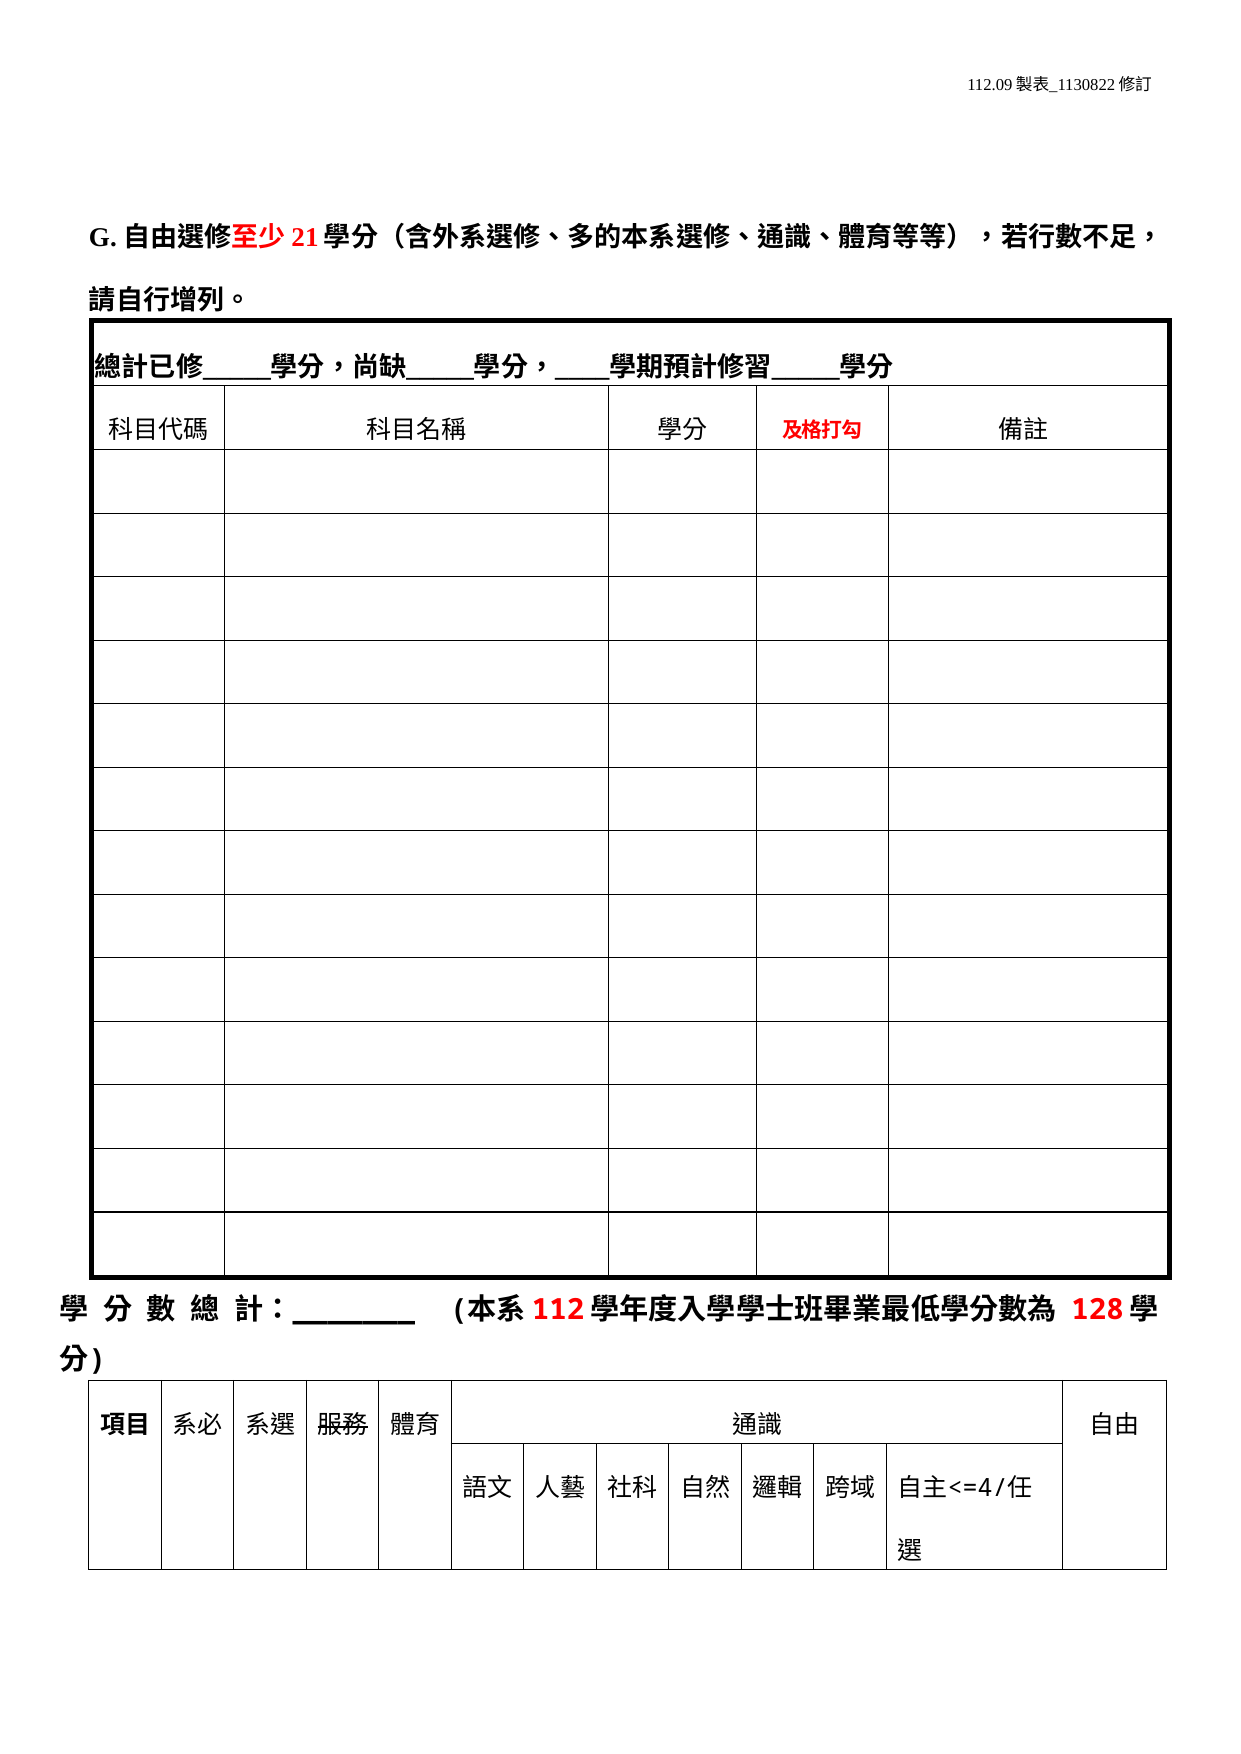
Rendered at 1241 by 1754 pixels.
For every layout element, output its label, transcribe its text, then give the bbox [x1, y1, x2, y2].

table_cell [225, 1213, 608, 1275]
table_cell [94, 577, 224, 639]
table_cell 跨域 [814, 1444, 886, 1569]
table_header 項目 [89, 1381, 161, 1569]
table_cell [609, 1022, 756, 1084]
table_cell [609, 831, 756, 894]
table_cell [225, 1085, 608, 1148]
table_cell 科目名稱 [225, 386, 608, 449]
table_cell [757, 958, 888, 1021]
table_cell [757, 641, 888, 703]
table_cell [757, 831, 888, 894]
table_cell [889, 641, 1167, 703]
table_cell [609, 704, 756, 767]
table_cell [94, 704, 224, 767]
table_cell [757, 1085, 888, 1148]
table_cell [94, 450, 224, 512]
table_cell [757, 450, 888, 512]
table_cell [94, 895, 224, 957]
table_cell 自主<=4/任選 [887, 1444, 1062, 1569]
table_cell [609, 768, 756, 830]
table_cell 及格打勾 [757, 386, 888, 449]
table_cell [94, 1022, 224, 1084]
table_cell [889, 577, 1167, 639]
table_cell [225, 704, 608, 767]
table_header 服務 [307, 1381, 378, 1569]
table_cell [889, 895, 1167, 957]
table_cell [609, 514, 756, 576]
table_cell [889, 514, 1167, 576]
table_cell [225, 514, 608, 576]
table_cell 備註 [889, 386, 1167, 449]
table_cell [757, 768, 888, 830]
table_header 通識 [452, 1381, 1062, 1443]
table_cell [225, 641, 608, 703]
table_cell [757, 704, 888, 767]
table_header 系必 [162, 1381, 233, 1569]
table_cell [94, 768, 224, 830]
table_cell [889, 450, 1167, 512]
table_cell [94, 1085, 224, 1148]
table_cell [889, 1213, 1167, 1275]
table_cell 語文 [452, 1444, 523, 1569]
table_cell [889, 704, 1167, 767]
table_cell [225, 895, 608, 957]
table_cell [609, 1213, 756, 1275]
text G. 自由選修至少21學分（含外系選修、多的本系選修、通識、體育等等），若行數不足，請自行增列。 [89, 193, 1152, 318]
table_cell [94, 831, 224, 894]
table_cell [609, 958, 756, 1021]
table_header 體育 [379, 1381, 451, 1569]
table_cell [757, 1022, 888, 1084]
table_cell [225, 1149, 608, 1211]
text 學 分 數 總 計：_______ (本系112學年度入學學士班畢業最低學分數為 128學分) [59, 1280, 1181, 1380]
table_cell [225, 768, 608, 830]
table_cell [609, 1085, 756, 1148]
table_cell [889, 958, 1167, 1021]
table_cell [889, 768, 1167, 830]
table_cell 學分 [609, 386, 756, 449]
table_cell [94, 1149, 224, 1211]
table_cell 社科 [597, 1444, 668, 1569]
table_header 自由 [1063, 1381, 1166, 1569]
table_cell [609, 641, 756, 703]
table_cell [757, 895, 888, 957]
table_header 總計已修_____學分，尚缺_____學分，____學期預計修習_____學分 [94, 323, 1167, 385]
table_cell [94, 514, 224, 576]
table_cell [94, 1213, 224, 1275]
table_cell [757, 1149, 888, 1211]
table_cell [94, 641, 224, 703]
table_cell [609, 1149, 756, 1211]
table_cell 科目代碼 [94, 386, 224, 449]
table_cell [757, 577, 888, 639]
table_cell 邏輯 [742, 1444, 813, 1569]
table_cell [609, 450, 756, 512]
table_cell [609, 577, 756, 639]
table_cell [225, 958, 608, 1021]
table_cell [94, 958, 224, 1021]
table_cell [889, 831, 1167, 894]
table_header 系選 [234, 1381, 306, 1569]
table_cell [225, 577, 608, 639]
table_cell [609, 895, 756, 957]
table_cell [757, 514, 888, 576]
table_cell [757, 1213, 888, 1275]
table_cell [889, 1149, 1167, 1211]
table_cell [225, 831, 608, 894]
table_cell [225, 450, 608, 512]
table_cell [889, 1022, 1167, 1084]
table_cell [225, 1022, 608, 1084]
table_cell 人藝 [524, 1444, 596, 1569]
table_cell 自然 [669, 1444, 741, 1569]
table_cell [889, 1085, 1167, 1148]
